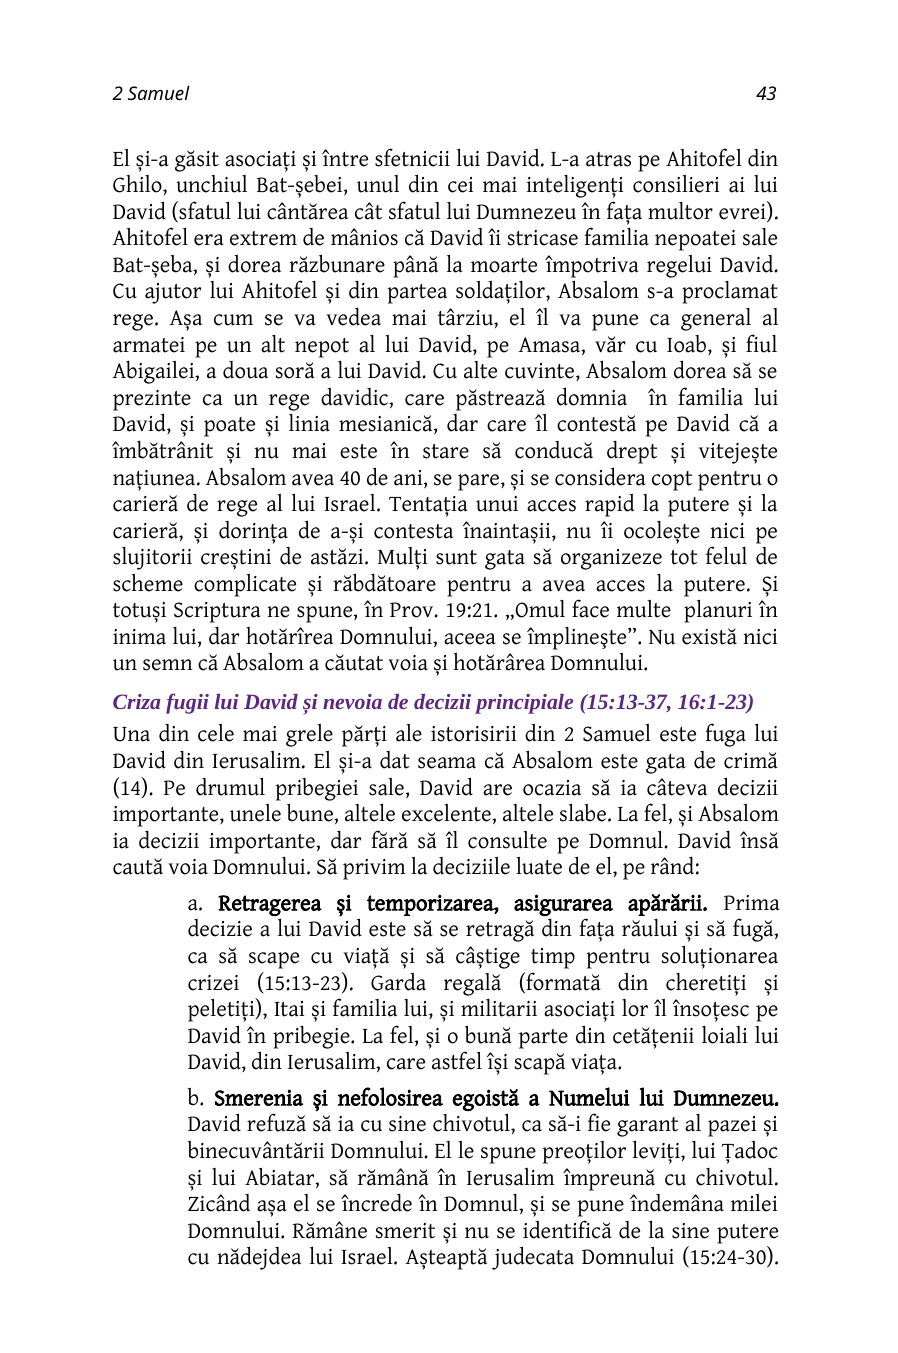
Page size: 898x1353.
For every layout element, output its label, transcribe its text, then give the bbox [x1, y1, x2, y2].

text Una din cele mai grele părți ale istorisirii din 2 Samuel este fuga lui David din Ierusalim. El și-a dat seama că Absalom este gata de crimă (14). Pe drumul pribegiei sale, David are ocazia să ia câteva decizii importante, unele bune, altele excelente, altele slabe. La fel, și Absalom ia decizii importante, dar fără să îl consulte pe Domnul. David însă caută voia Domnului. Să privim la deciziile luate de el, pe rând: [112, 722, 779, 881]
text El și-a găsit asociați și între sfetnicii lui David. L-a atras pe Ahitofel din Ghilo, unchiul Bat-șebei, unul din cei mai inteligenți consilieri ai lui David (sfatul lui cântărea cât sfatul lui Dumnezeu în fața multor evrei). Ahitofel era extrem de mânios că David îi stricase familia nepoatei sale Bat-șeba, și dorea răzbunare până la moarte împotriva regelui David. Cu ajutor lui Ahitofel și din partea soldaților, Absalom s-a proclamat rege. Așa cum se va vedea mai târziu, el îl va pune ca general al armatei pe un alt nepot al lui David, pe Amasa, văr cu Ioab, și fiul Abigailei, a doua soră a lui David. Cu alte cuvinte, Absalom dorea să se prezinte ca un rege davidic, care păstrează domnia în familia lui David, și poate și linia mesianică, dar care îl contestă pe David că a îmbătrânit și nu mai este în stare să conducă drept și vitejește națiunea. Absalom avea 40 de ani, se pare, și se considera copt pentru o carieră de rege al lui Israel. Tentația unui acces rapid la putere și la carieră, și dorința de a-și contesta înaintașii, nu îi ocolește nici pe slujitorii creștini de astăzi. Mulți sunt gata să organizeze tot felul de scheme complicate și răbdătoare pentru a avea acces la putere. Și totuși Scriptura ne spune, în Prov. 19:21. „Omul face multe planuri în inima lui, dar hotărîrea Domnului, aceea se împlineşte”. Nu există nici un semn că Absalom a căutat voia și hotărârea Domnului. [112, 146, 779, 677]
text a. Retragerea și temporizarea, asigurarea apărării. Prima decizie a lui David este să se retragă din fața răului și să fugă, ca să scape cu viață și să câștige timp pentru soluționarea crizei (15:13-23). Garda regală (formată din cheretiți și peletiți), Itai și familia lui, și militarii asociați lor îl însoțesc pe David în pribegie. La fel, și o bună parte din cetățenii loiali lui David, din Ierusalim, care astfel își scapă viața. [187, 890, 779, 1076]
text b. Smerenia și nefolosirea egoistă a Numelui lui Dumnezeu. David refuză să ia cu sine chivotul, ca să-i fie garant al pazei și binecuvântării Domnului. El le spune preoților leviți, lui Țadoc și lui Abiatar, să rămână în Ierusalim împreună cu chivotul. Zicând așa el se încrede în Domnul, și se pune îndemâna milei Domnului. Rămâne smerit și nu se identifică de la sine putere cu nădejdea lui Israel. Așteaptă judecata Domnului (15:24-30). [187, 1085, 779, 1271]
subtitle Criza fugii lui David și nevoia de decizii principiale (15:13-37, 16:1-23) [112, 689, 779, 714]
